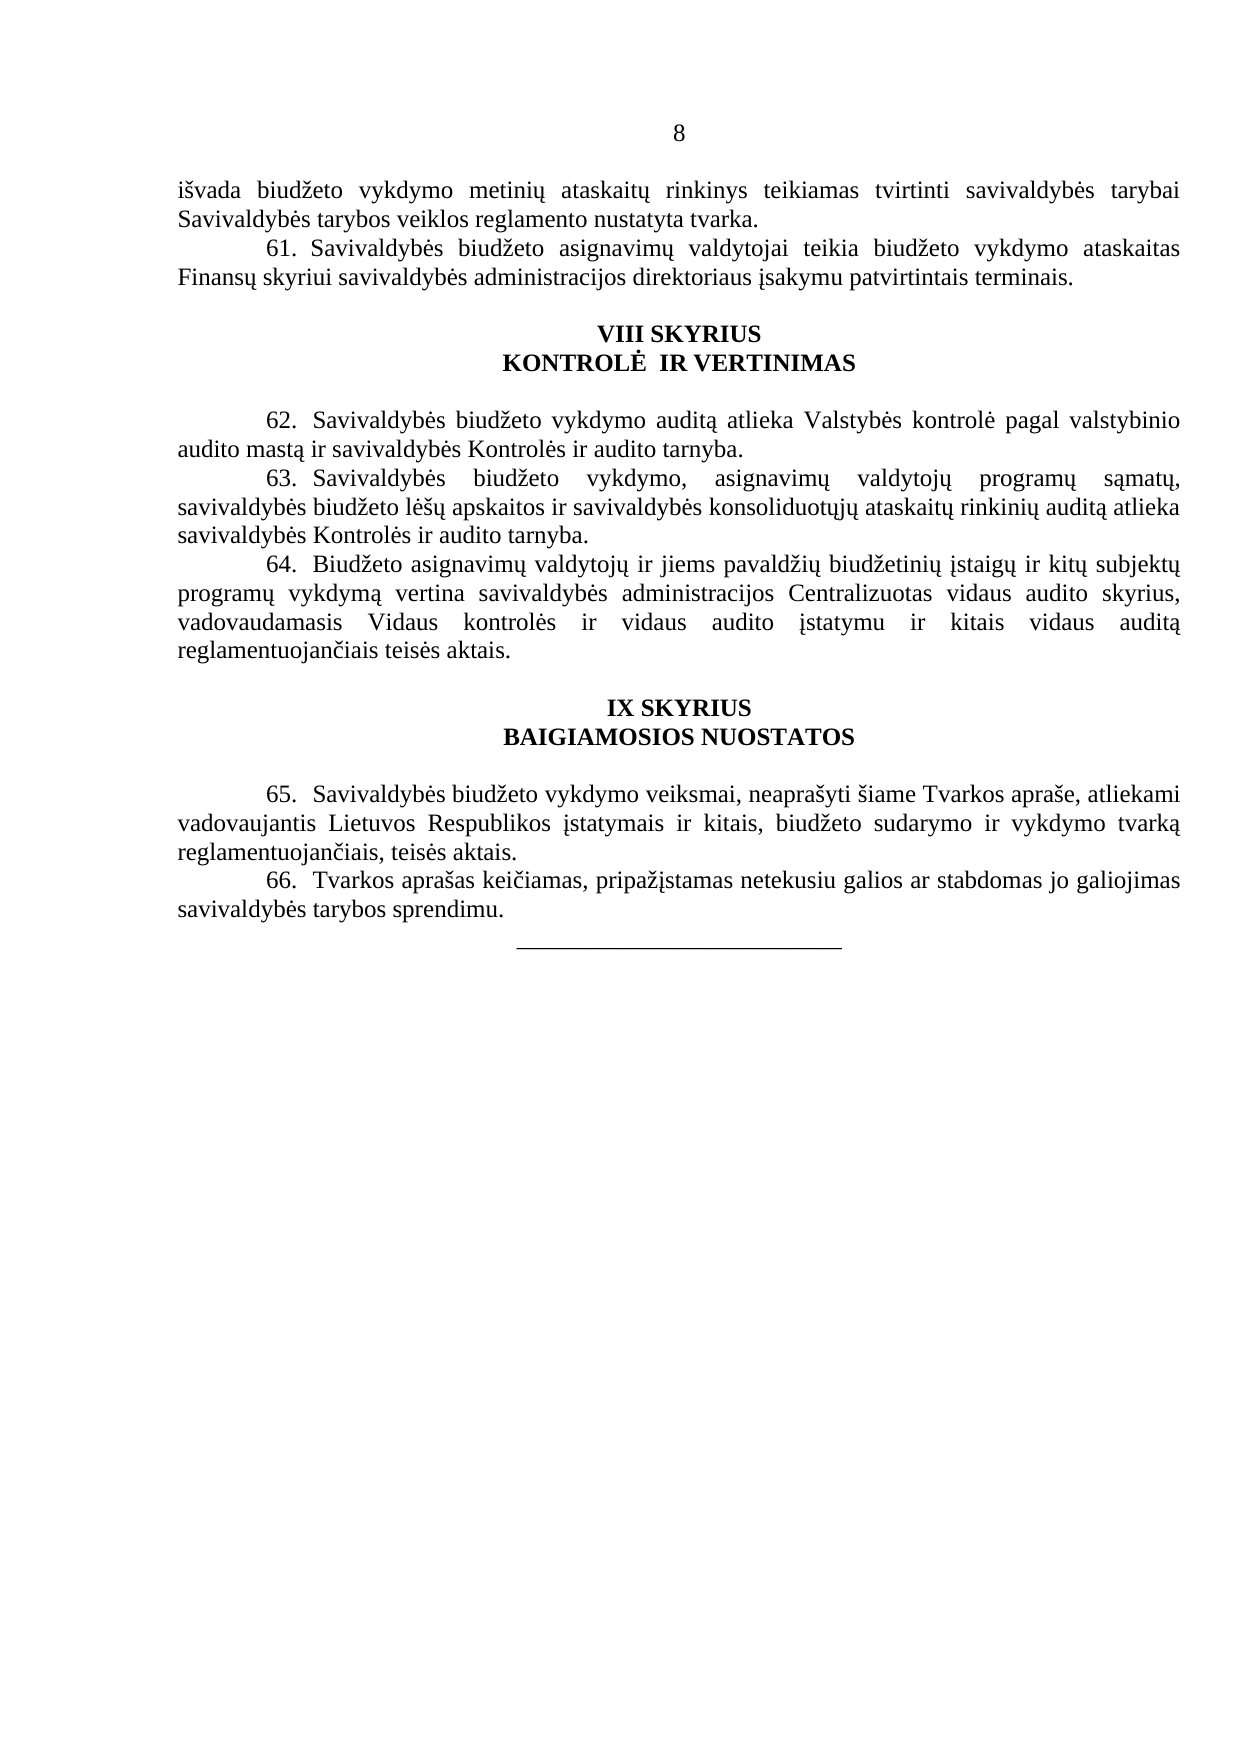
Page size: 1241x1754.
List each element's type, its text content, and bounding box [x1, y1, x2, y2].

text 65. Savivaldybės biudžeto vykdymo veiksmai, neaprašyti šiame Tvarkos apraše, atliekami vadovaujantis Lietuvos Respublikos įstatymais ir kitais, biudžeto sudarymo ir vykdymo tvarką reglamentuojančiais, teisės aktais. [177, 779, 1181, 866]
text 62. Savivaldybės biudžeto vykdymo auditą atlieka Valstybės kontrolė pagal valstybinio audito mastą ir savivaldybės Kontrolės ir audito tarnyba. [177, 406, 1181, 463]
text VIII SKYRIUS [177, 319, 1181, 348]
text 64. Biudžeto asignavimų valdytojų ir jiems pavaldžių biudžetinių įstaigų ir kitų subjektų programų vykdymą vertina savivaldybės administracijos Centralizuotas vidaus audito skyrius, vadovaudamasis Vidaus kontrolės ir vidaus audito įstatymu ir kitais vidaus auditą reglamentuojančiais teisės aktais. [177, 549, 1181, 664]
text išvada biudžeto vykdymo metinių ataskaitų rinkinys teikiamas tvirtinti savivaldybės tarybai Savivaldybės tarybos veiklos reglamento nustatyta tvarka. [177, 176, 1181, 233]
text KONTROLĖ IR VERTINIMAS [177, 348, 1181, 377]
text 61. Savivaldybės biudžeto asignavimų valdytojai teikia biudžeto vykdymo ataskaitas Finansų skyriui savivaldybės administracijos direktoriaus įsakymu patvirtintais terminais. [177, 233, 1181, 291]
text 63. Savivaldybės biudžeto vykdymo, asignavimų valdytojų programų sąmatų, savivaldybės biudžeto lėšų apskaitos ir savivaldybės konsoliduotųjų ataskaitų rinkinių auditą atlieka savivaldybės Kontrolės ir audito tarnyba. [177, 463, 1181, 549]
text __________________________ [177, 923, 1181, 952]
text BAIGIAMOSIOS NUOSTATOS [177, 722, 1181, 751]
text 66. Tvarkos aprašas keičiamas, pripažįstamas netekusiu galios ar stabdomas jo galiojimas savivaldybės tarybos sprendimu. [177, 866, 1181, 923]
text IX SKYRIUS [177, 693, 1181, 722]
